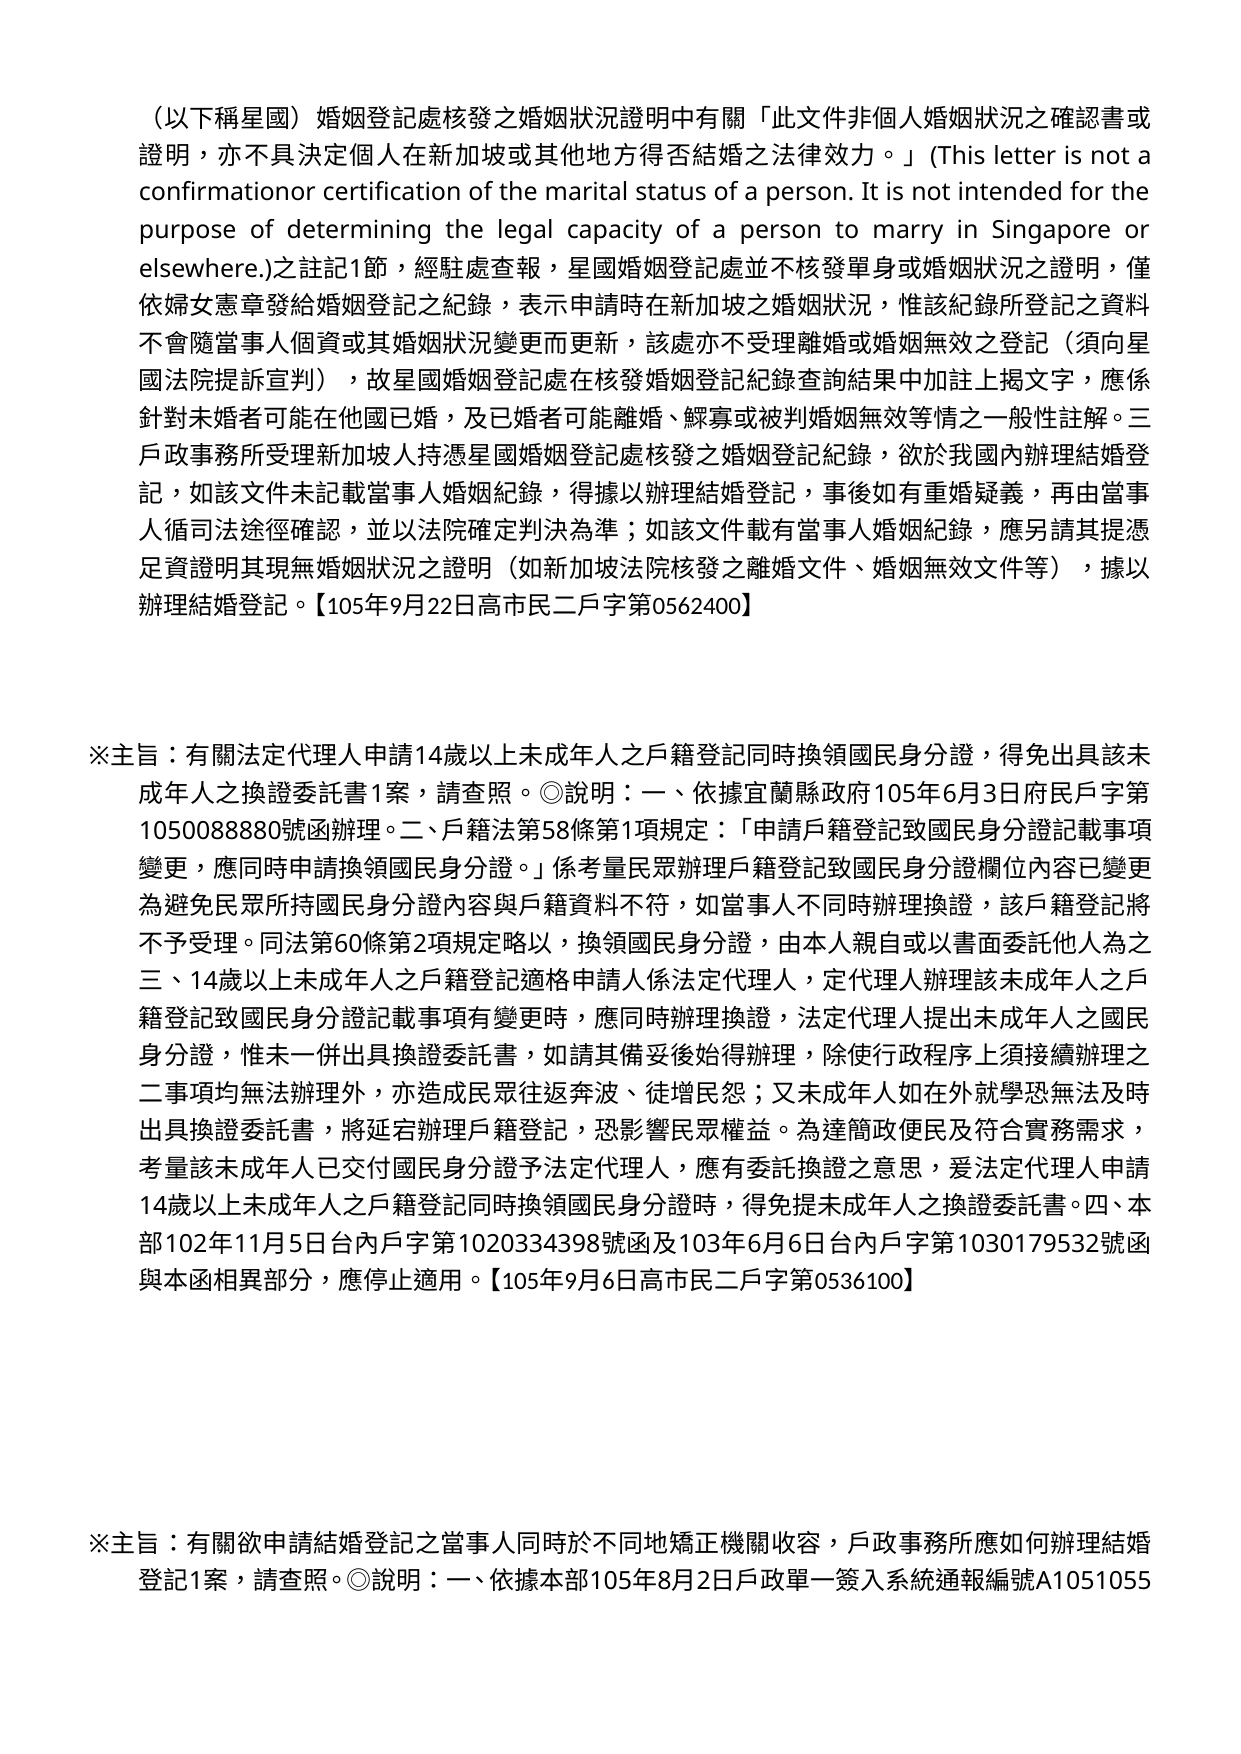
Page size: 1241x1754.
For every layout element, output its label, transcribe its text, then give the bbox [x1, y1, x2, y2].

text ※主旨：有關欲申請結婚登記之當事人同時於不同地矯正機關收容，戶政事務所應如何辦理結婚登記1案，請查照。◎說明：一、依據本部105年8月2日戶政單一簽入系統通報編號A1051055 [89, 1522, 1152, 1597]
text ※主旨：有關新加坡婚姻登記處核發之婚姻狀況證明附註說明1案，請查照。◎說明：一、依據外交部105年9月12日外授領三字第1055325610號函辦理。二、依外交部上揭函略以，新加坡（以下稱星國）婚姻登記處核發之婚姻狀況證明中有關「此文件非個人婚姻狀況之確認書或證明，亦不具決定個人在新加坡或其他地方得否結婚之法律效力。」(This letter is not a confirmationor certification of the marital status of a person. It is not intended for the purpose of determining the legal capacity of a person to marry in Singapore or elsewhere.)之註記1節，經駐處查報，星國婚姻登記處並不核發單身或婚姻狀況之證明，僅依婦女憲章發給婚姻登記之紀錄，表示申請時在新加坡之婚姻狀況，惟該紀錄所登記之資料不會隨當事人個資或其婚姻狀況變更而更新，該處亦不受理離婚或婚姻無效之登記（須向星國法院提訴宣判），故星國婚姻登記處在核發婚姻登記紀錄查詢結果中加註上揭文字，應係針對未婚者可能在他國已婚，及已婚者可能離婚、鰥寡或被判婚姻無效等情之一般性註解。三、戶政事務所受理新加坡人持憑星國婚姻登記處核發之婚姻登記紀錄，欲於我國內辦理結婚登記，如該文件未記載當事人婚姻紀錄，得據以辦理結婚登記，事後如有重婚疑義，再由當事人循司法途徑確認，並以法院確定判決為準；如該文件載有當事人婚姻紀錄，應另請其提憑足資證明其現無婚姻狀況之證明（如新加坡法院核發之離婚文件、婚姻無效文件等），據以辦理結婚登記。【105年9月22日高市民二戶字第0562400】 [89, 97, 1152, 622]
text ※主旨：有關法定代理人申請14歲以上未成年人之戶籍登記同時換領國民身分證，得免出具該未成年人之換證委託書1案，請查照。◎說明：一、依據宜蘭縣政府105年6月3日府民戶字第1050088880號函辦理。二、戶籍法第58條第1項規定：「申請戶籍登記致國民身分證記載事項變更，應同時申請換領國民身分證。」係考量民眾辦理戶籍登記致國民身分證欄位內容已變更，為避免民眾所持國民身分證內容與戶籍資料不符，如當事人不同時辦理換證，該戶籍登記將不予受理。同法第60條第2項規定略以，換領國民身分證，由本人親自或以書面委託他人為之。三、14歲以上未成年人之戶籍登記適格申請人係法定代理人，定代理人辦理該未成年人之戶籍登記致國民身分證記載事項有變更時，應同時辦理換證，法定代理人提出未成年人之國民身分證，惟未一併出具換證委託書，如請其備妥後始得辦理，除使行政程序上須接續辦理之二事項均無法辦理外，亦造成民眾往返奔波、徒增民怨；又未成年人如在外就學恐無法及時出具換證委託書，將延宕辦理戶籍登記，恐影響民眾權益。為達簡政便民及符合實務需求，考量該未成年人已交付國民身分證予法定代理人，應有委託換證之意思，爰法定代理人申請14歲以上未成年人之戶籍登記同時換領國民身分證時，得免提未成年人之換證委託書。四、本部102年11月5日台內戶字第1020334398號函及103年6月6日台內戶字第1030179532號函與本函相異部分，應停止適用。【105年9月6日高市民二戶字第0536100】 [89, 735, 1152, 1297]
